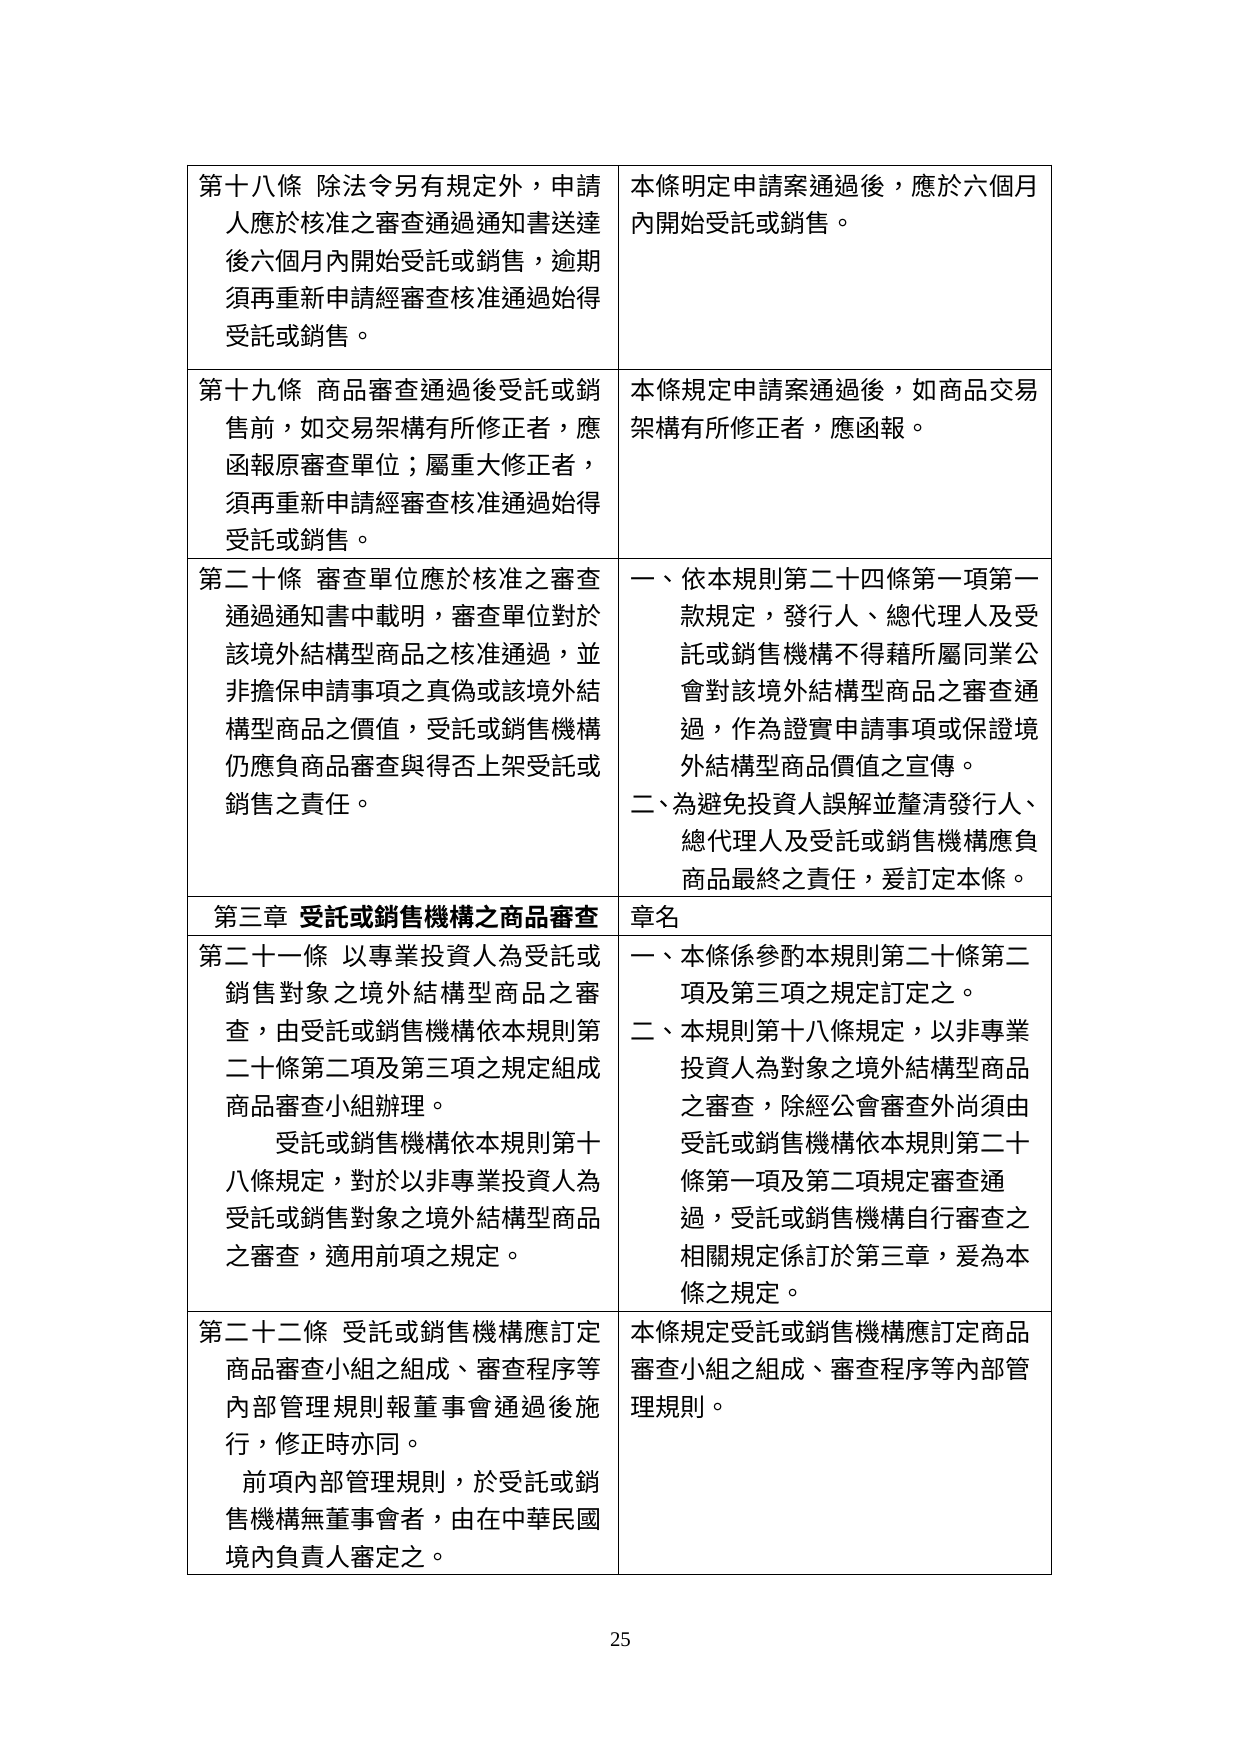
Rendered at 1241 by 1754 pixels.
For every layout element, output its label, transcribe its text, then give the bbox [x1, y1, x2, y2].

table_cell 一、本條係參酌本規則第二十條第二項及第三項之規定訂定之。 二、本規則第十八條規定，以非專業投資人為對象之境外結構型商品之審查，除經公會審查外尚須由受託或銷售機構依本規則第二十條第一項及第二項規定審查通過，受託或銷售機構自行審查之相關規定係訂於第三章，爰為本條之規定。 [619, 936, 1051, 1311]
table_cell 第二十二條 受託或銷售機構應訂定商品審查小組之組成、審查程序等內部管理規則報董事會通過後施行，修正時亦同。 前項內部管理規則，於受託或銷售機構無董事會者，由在中華民國境內負責人審定之。 [188, 1312, 618, 1574]
table_cell 第三章 受託或銷售機構之商品審查 [188, 897, 618, 935]
table_cell 本條規定受託或銷售機構應訂定商品審查小組之組成、審查程序等內部管理規則。 [619, 1312, 1051, 1574]
table_cell 本條明定申請案通過後，應於六個月內開始受託或銷售。 [619, 166, 1051, 369]
table_cell 一、依本規則第二十四條第一項第一款規定，發行人、總代理人及受託或銷售機構不得藉所屬同業公會對該境外結構型商品之審查通過，作為證實申請事項或保證境外結構型商品價值之宣傳。 二、為避免投資人誤解並釐清發行人、總代理人及受託或銷售機構應負商品最終之責任，爰訂定本條。 [619, 559, 1051, 896]
table_cell 第十八條 除法令另有規定外，申請人應於核准之審查通過通知書送達後六個月內開始受託或銷售，逾期須再重新申請經審查核准通過始得受託或銷售。 [188, 166, 618, 369]
table_cell 章名 [619, 897, 1051, 935]
table_cell 本條規定申請案通過後，如商品交易架構有所修正者，應函報。 [619, 370, 1051, 558]
table_cell 第二十一條 以專業投資人為受託或銷售對象之境外結構型商品之審查，由受託或銷售機構依本規則第二十條第二項及第三項之規定組成商品審查小組辦理。 受託或銷售機構依本規則第十八條規定，對於以非專業投資人為受託或銷售對象之境外結構型商品之審查，適用前項之規定。 [188, 936, 618, 1311]
table_cell 第二十條 審查單位應於核准之審查通過通知書中載明，審查單位對於該境外結構型商品之核准通過，並非擔保申請事項之真偽或該境外結構型商品之價值，受託或銷售機構仍應負商品審查與得否上架受託或銷售之責任。 [188, 559, 618, 896]
table_cell 第十九條 商品審查通過後受託或銷售前，如交易架構有所修正者，應函報原審查單位；屬重大修正者，須再重新申請經審查核准通過始得受託或銷售。 [188, 370, 618, 558]
